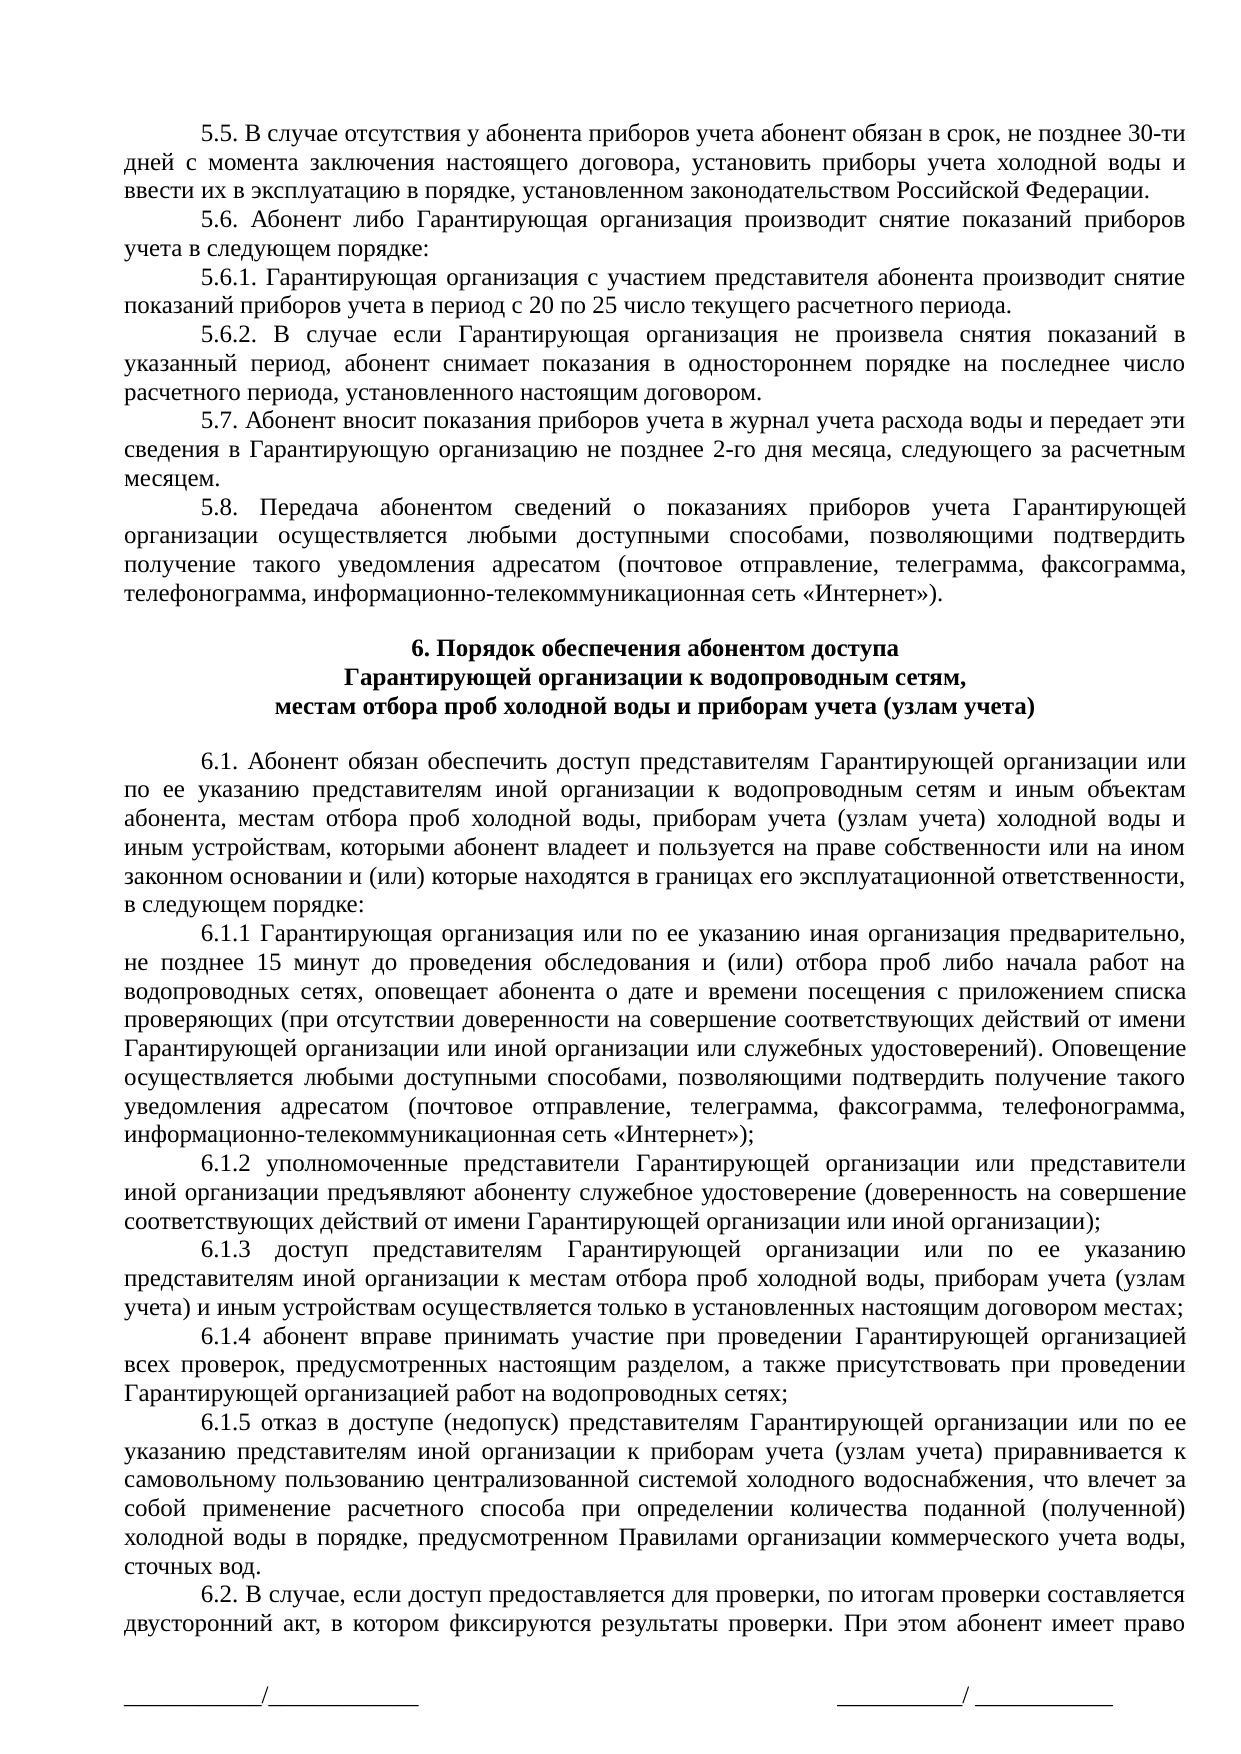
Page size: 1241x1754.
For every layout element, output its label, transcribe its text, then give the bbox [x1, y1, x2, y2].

text 5.7. Абонент вносит показания приборов учета в журнал учета расхода воды и передает эти сведения в Гарантирующую организацию не позднее 2-го дня месяца, следующего за расчетным месяцем. [124, 406, 1186, 492]
text 5.6.2. В случае если Гарантирующая организация не произвела снятия показаний в указанный период, абонент снимает показания в одностороннем порядке на последнее число расчетного периода, установленного настоящим договором. [124, 319, 1186, 406]
text 6.1.3 доступ представителям Гарантирующей организации или по ее указанию представителям иной организации к местам отбора проб холодной воды, приборам учета (узлам учета) и иным устройствам осуществляется только в установленных настоящим договором местах; [124, 1234, 1186, 1321]
text 5.5. В случае отсутствия у абонента приборов учета абонент обязан в срок, не позднее 30-ти дней с момента заключения настоящего договора, установить приборы учета холодной воды и ввести их в эксплуатацию в порядке, установленном законодательством Российской Федерации. [124, 118, 1186, 204]
text 6. Порядок обеспечения абонентом доступа [124, 633, 1186, 662]
text 6.2. В случае, если доступ предоставляется для проверки, по итогам проверки составляется двусторонний акт, в котором фиксируются результаты проверки. При этом абонент имеет право [124, 1579, 1186, 1637]
text 6.1.2 уполномоченные представители Гарантирующей организации или представители иной организации предъявляют абоненту служебное удостоверение (доверенность на совершение соответствующих действий от имени Гарантирующей организации или иной организации); [124, 1148, 1186, 1234]
text 5.6. Абонент либо Гарантирующая организация производит снятие показаний приборов учета в следующем порядке: [124, 204, 1186, 262]
text 5.8. Передача абонентом сведений о показаниях приборов учета Гарантирующей организации осуществляется любыми доступными способами, позволяющими подтвердить получение такого уведомления адресатом (почтовое отправление, телеграмма, факсограмма, телефонограмма, информационно-телекоммуникационная сеть «Интернет»). [124, 492, 1186, 607]
text 5.6.1. Гарантирующая организация с участием представителя абонента производит снятие показаний приборов учета в период с 20 по 25 число текущего расчетного периода. [124, 262, 1186, 319]
text 6.1.5 отказ в доступе (недопуск) представителям Гарантирующей организации или по ее указанию представителям иной организации к приборам учета (узлам учета) приравнивается к самовольному пользованию централизованной системой холодного водоснабжения, что влечет за собой применение расчетного способа при определении количества поданной (полученной) холодной воды в порядке, предусмотренном Правилами организации коммерческого учета воды, сточных вод. [124, 1407, 1186, 1579]
text 6.1. Абонент обязан обеспечить доступ представителям Гарантирующей организации или по ее указанию представителям иной организации к водопроводным сетям и иным объектам абонента, местам отбора проб холодной воды, приборам учета (узлам учета) холодной воды и иным устройствам, которыми абонент владеет и пользуется на праве собственности или на ином законном основании и (или) которые находятся в границах его эксплуатационной ответственности, в следующем порядке: [124, 746, 1186, 918]
text 6.1.1 Гарантирующая организация или по ее указанию иная организация предварительно, не позднее 15 минут до проведения обследования и (или) отбора проб либо начала работ на водопроводных сетях, оповещает абонента о дате и времени посещения с приложением списка проверяющих (при отсутствии доверенности на совершение соответствующих действий от имени Гарантирующей организации или иной организации или служебных удостоверений). Оповещение осуществляется любыми доступными способами, позволяющими подтвердить получение такого уведомления адресатом (почтовое отправление, телеграмма, факсограмма, телефонограмма, информационно-телекоммуникационная сеть «Интернет»); [124, 918, 1186, 1148]
text Гарантирующей организации к водопроводным сетям, [124, 662, 1186, 691]
text 6.1.4 абонент вправе принимать участие при проведении Гарантирующей организацией всех проверок, предусмотренных настоящим разделом, а также присутствовать при проведении Гарантирующей организацией работ на водопроводных сетях; [124, 1321, 1186, 1407]
text местам отбора проб холодной воды и приборам учета (узлам учета) [124, 691, 1186, 719]
